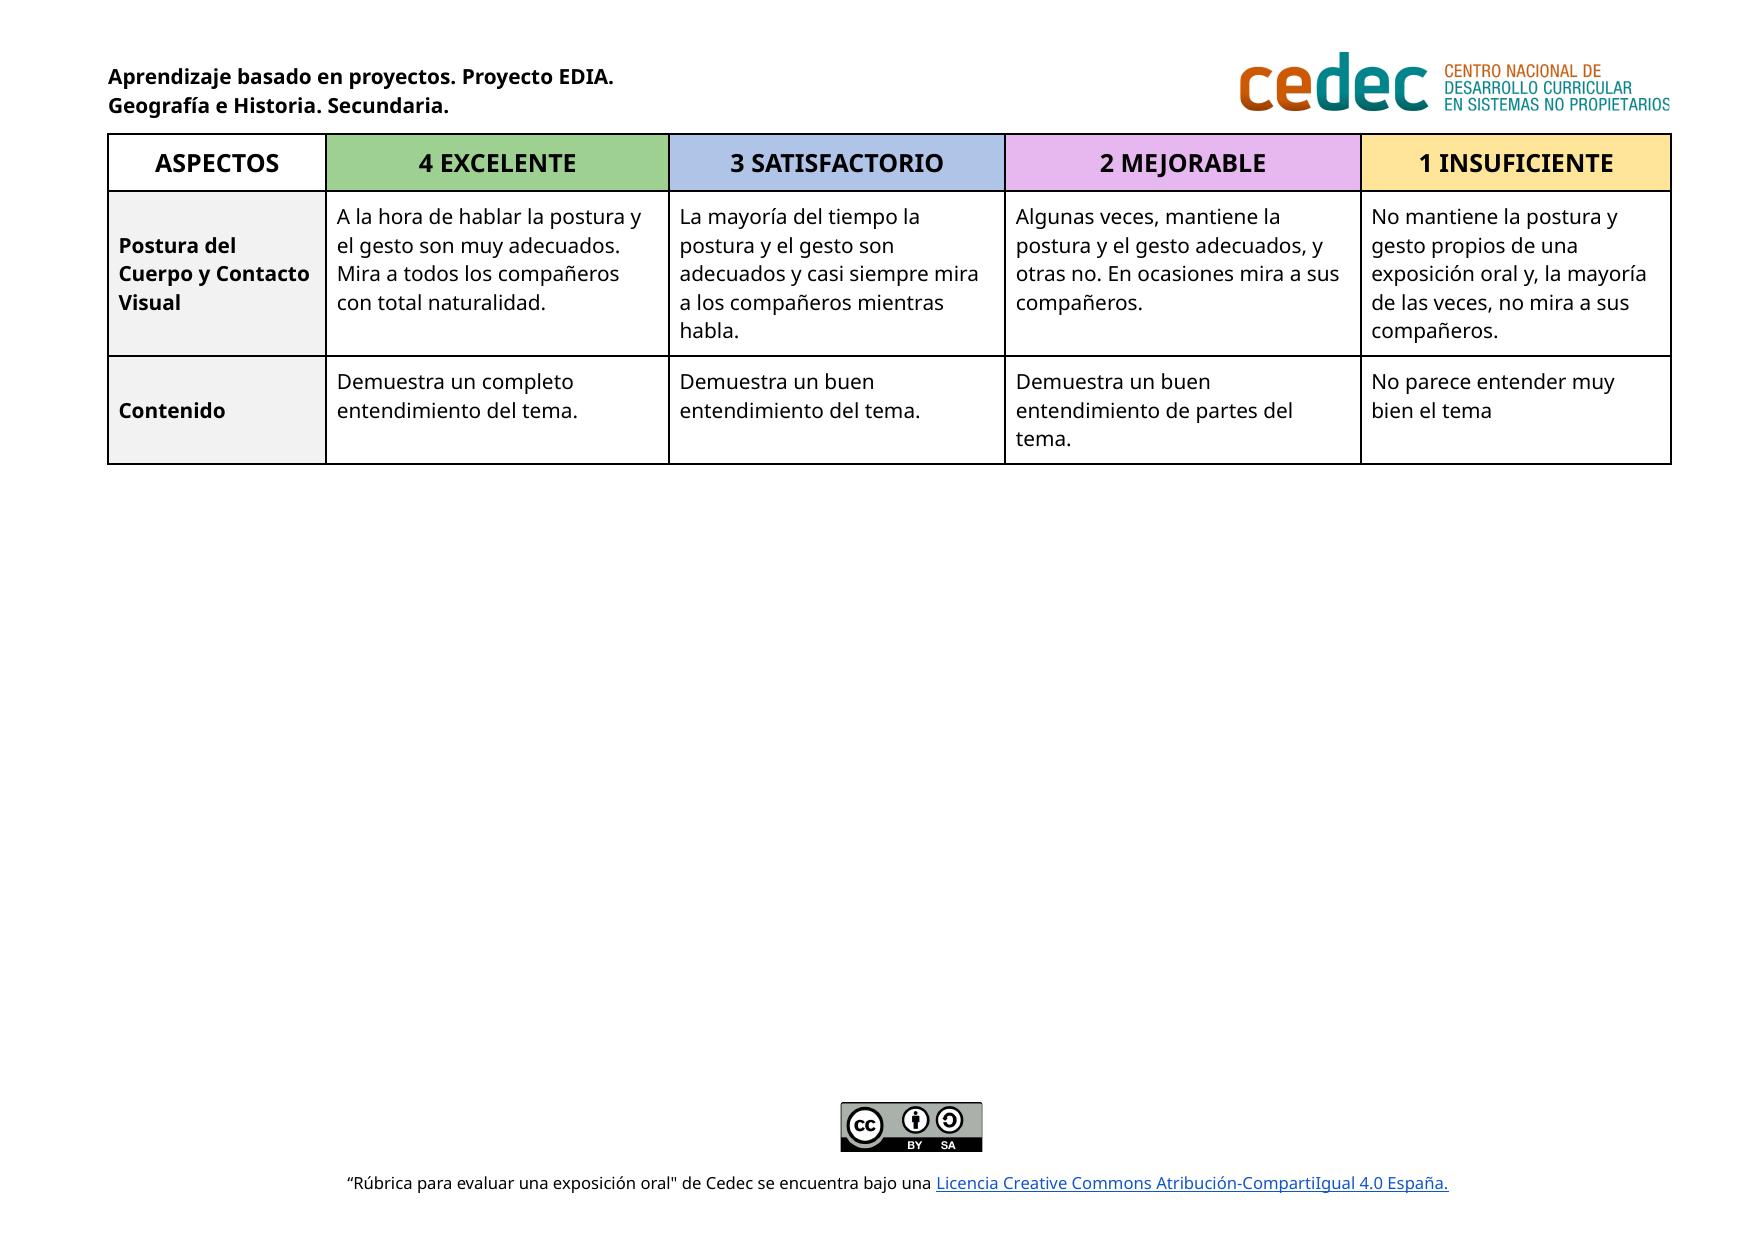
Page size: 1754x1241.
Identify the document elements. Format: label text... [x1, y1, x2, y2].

table_cell Demuestra un completo entendimiento del tema. [327, 357, 668, 463]
table_cell Demuestra un buen entendimiento de partes del tema. [1006, 357, 1360, 463]
table_cell Contenido [109, 357, 325, 463]
table_cell Demuestra un buen entendimiento del tema. [670, 357, 1004, 463]
table_header 1 INSUFICIENTE [1362, 135, 1670, 190]
table_cell La mayoría del tiempo la postura y el gesto son adecuados y casi siempre mira a los compañeros mientras habla. [670, 192, 1004, 355]
table_header 4 EXCELENTE [327, 135, 668, 190]
table_header 2 MEJORABLE [1006, 135, 1360, 190]
table_cell A la hora de hablar la postura y el gesto son muy adecuados. Mira a todos los compañeros con total naturalidad. [327, 192, 668, 355]
table_cell No mantiene la postura y gesto propios de una exposición oral y, la mayoría de las veces, no mira a sus compañeros. [1362, 192, 1670, 355]
picture [1240, 52, 1670, 111]
table_header 3 SATISFACTORIO [670, 135, 1004, 190]
table_cell Postura del Cuerpo y Contacto Visual [109, 192, 325, 355]
picture [840, 1102, 983, 1152]
table_cell No parece entender muy bien el tema [1362, 357, 1670, 463]
table_cell Algunas veces, mantiene la postura y el gesto adecuados, y otras no. En ocasiones mira a sus compañeros. [1006, 192, 1360, 355]
table_header ASPECTOS [109, 135, 325, 190]
